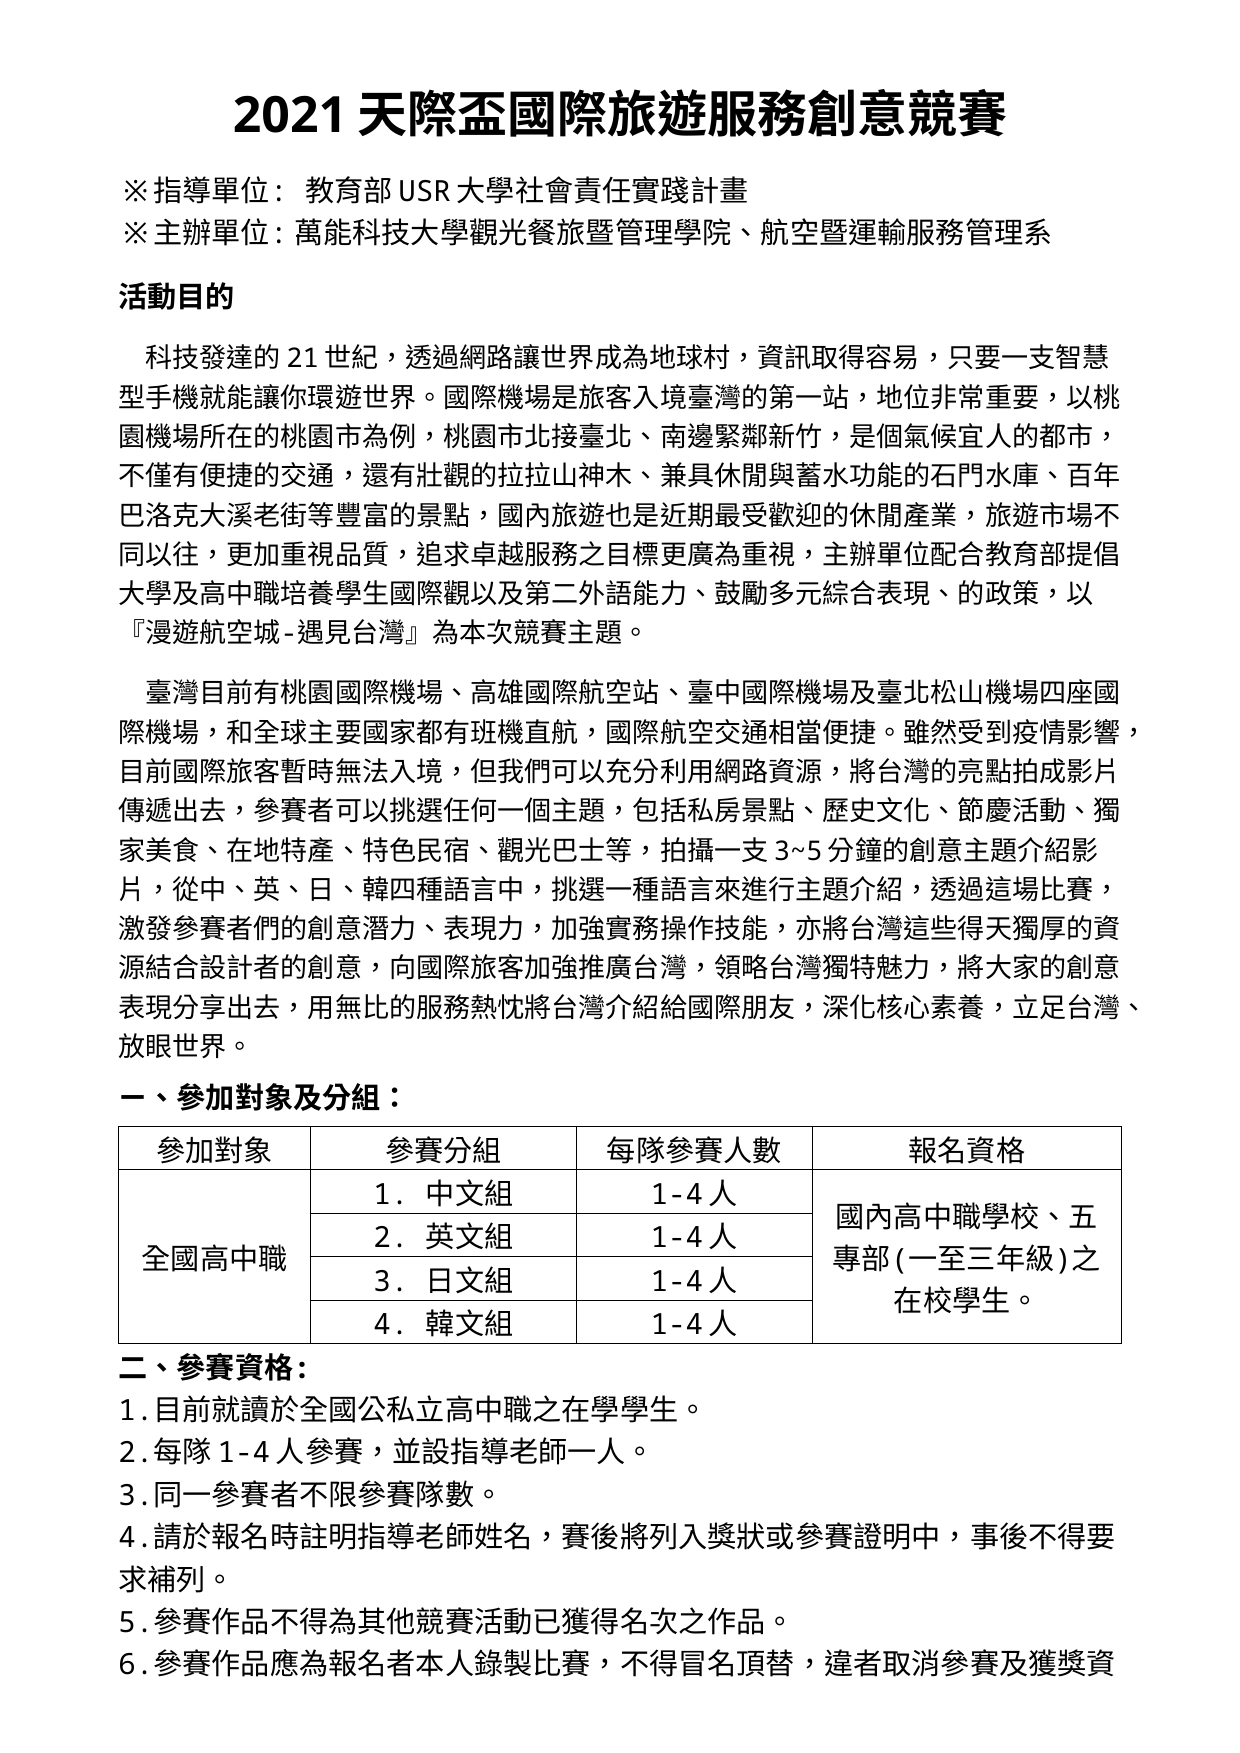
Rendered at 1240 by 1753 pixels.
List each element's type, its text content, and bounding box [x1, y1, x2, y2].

text 二、參賽資格: [118, 1344, 1121, 1387]
text ㄧ、參加對象及分組： [118, 1075, 1121, 1117]
table_cell 1. 中文組 [311, 1170, 576, 1213]
table_cell 1-4人 [577, 1170, 812, 1213]
text 1.目前就讀於全國公私立高中職之在學學生。 [118, 1387, 1121, 1429]
table_cell 1-4人 [577, 1214, 812, 1256]
table_cell 3. 日文組 [311, 1257, 576, 1300]
table_cell 全國高中職 [119, 1170, 310, 1343]
table_header 報名資格 [813, 1127, 1121, 1169]
text 2021天際盃國際旅遊服務創意競賽 [118, 74, 1121, 147]
table_header 參賽分組 [311, 1127, 576, 1169]
text 4.請於報名時註明指導老師姓名，賽後將列入獎狀或參賽證明中，事後不得要求補列。 [118, 1514, 1121, 1598]
table_header 每隊參賽人數 [577, 1127, 812, 1169]
table_cell 2. 英文組 [311, 1214, 576, 1256]
table_cell 1-4人 [577, 1257, 812, 1300]
table_cell 4. 韓文組 [311, 1301, 576, 1343]
table_header 參加對象 [119, 1127, 310, 1169]
text 3.同一參賽者不限參賽隊數。 [118, 1471, 1121, 1514]
text 2.每隊1-4人參賽，並設指導老師一人。 [118, 1429, 1121, 1471]
table_cell 國內高中職學校、五 專部(一至三年級)之 在校學生。 [813, 1170, 1121, 1343]
text 5.參賽作品不得為其他競賽活動已獲得名次之作品。 [118, 1598, 1121, 1641]
table_cell 1-4人 [577, 1301, 812, 1343]
text 6.參賽作品應為報名者本人錄製比賽，不得冒名頂替，違者取消參賽及獲獎資 [118, 1641, 1121, 1683]
text 活動目的 [118, 273, 1121, 315]
text ※指導單位: 教育部USR大學社會責任實踐計畫 ※主辦單位: 萬能科技大學觀光餐旅暨管理學院、航空暨運輸服務管理系 [118, 167, 1121, 252]
text 臺灣目前有桃園國際機場、高雄國際航空站、臺中國際機場及臺北松山機場四座國際機場，和全球主要國家都有班機直航，國際航空交通相當便捷。雖然受到疫情影響，目前國際旅客暫時無法入境，但我們可以充分利用網路資源，將台灣的亮點拍成影片傳遞出去，參賽者可以挑選任何一個主題，包括私房景點、歷史文化、節慶活動、獨家美食、在地特產、特色民宿、觀光巴士等，拍攝一支3~5分鐘的創意主題介紹影片，從中、英、日、韓四種語言中，挑選一種語言來進行主題介紹，透過這場比賽，激發參賽者們的創意潛力、表現力，加強實務操作技能，亦將台灣這些得天獨厚的資源結合設計者的創意，向國際旅客加強推廣台灣，領略台灣獨特魅力，將大家的創意表現分享出去，用無比的服務熱忱將台灣介紹給國際朋友，深化核心素養，立足台灣、放眼世界。 [118, 671, 1121, 1064]
text 科技發達的21世紀，透過網路讓世界成為地球村，資訊取得容易，只要一支智慧型手機就能讓你環遊世界。國際機場是旅客入境臺灣的第一站，地位非常重要，以桃園機場所在的桃園市為例，桃園市北接臺北、南邊緊鄰新竹，是個氣候宜人的都市，不僅有便捷的交通，還有壯觀的拉拉山神木、兼具休閒與蓄水功能的石門水庫、百年巴洛克大溪老街等豐富的景點，國內旅遊也是近期最受歡迎的休閒產業，旅遊市場不同以往，更加重視品質，追求卓越服務之目標更廣為重視，主辦單位配合教育部提倡大學及高中職培養學生國際觀以及第二外語能力、鼓勵多元綜合表現、的政策，以『漫遊航空城-遇見台灣』為本次競賽主題。 [118, 336, 1121, 651]
